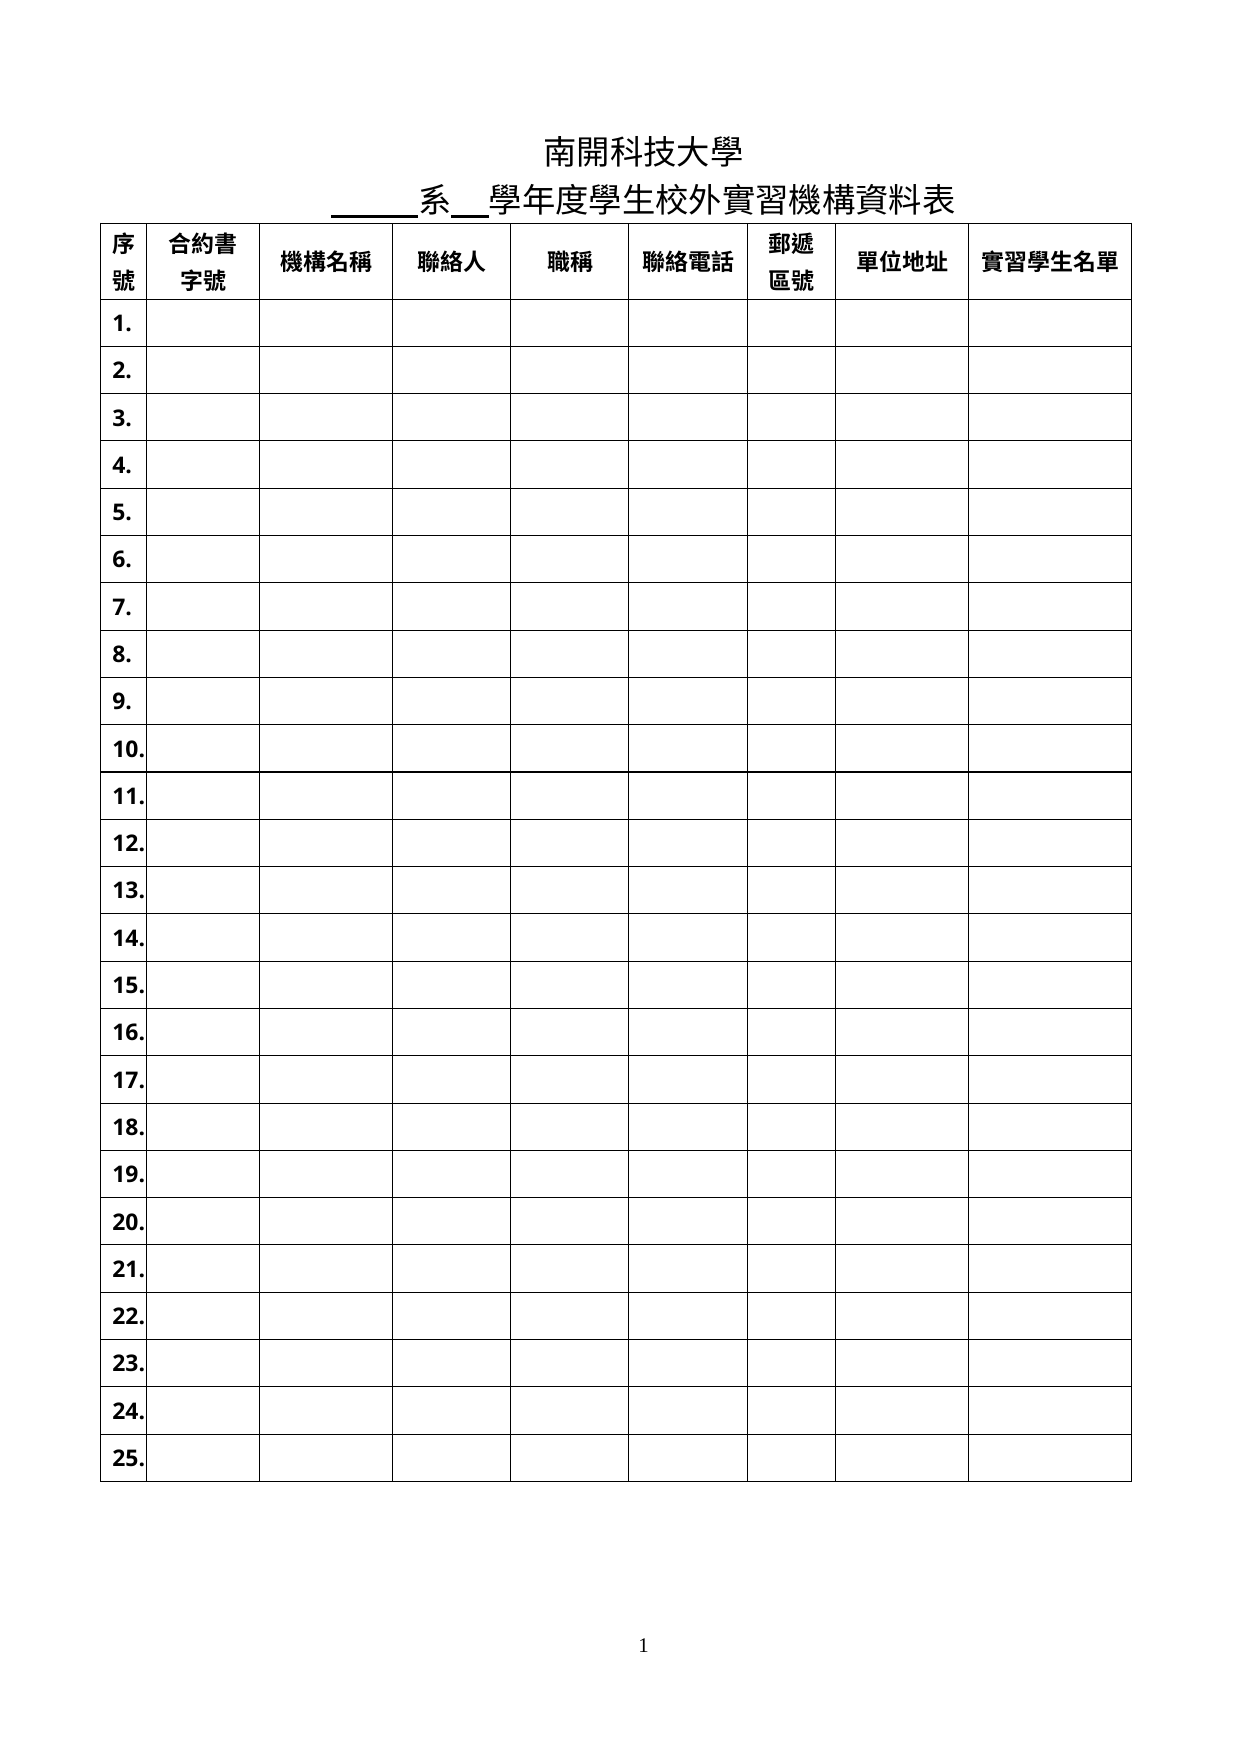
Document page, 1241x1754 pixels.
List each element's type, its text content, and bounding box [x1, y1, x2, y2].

table_cell [748, 678, 835, 724]
table_cell [393, 1387, 510, 1433]
table_cell [101, 867, 146, 913]
table_cell [393, 820, 510, 866]
table_cell [260, 1340, 392, 1386]
table_cell [836, 1340, 968, 1386]
table_cell [748, 1435, 835, 1481]
table_header 聯絡人 [393, 224, 510, 298]
table_cell [511, 1198, 628, 1244]
table_cell [101, 962, 146, 1008]
table_cell [260, 300, 392, 346]
table_cell [748, 489, 835, 535]
table_cell [393, 347, 510, 393]
table_cell [101, 583, 146, 629]
table_cell [147, 1056, 259, 1102]
table_cell [969, 300, 1131, 346]
table_cell [101, 441, 146, 488]
table_cell [836, 1198, 968, 1244]
table_cell [147, 1104, 259, 1150]
table_cell [393, 867, 510, 913]
table_cell [101, 725, 146, 771]
table_cell [836, 725, 968, 771]
table_header 單位地址 [836, 224, 968, 298]
table_cell [147, 1151, 259, 1197]
table_cell [748, 1198, 835, 1244]
table_cell [393, 1198, 510, 1244]
table_cell [511, 820, 628, 866]
table_cell [511, 773, 628, 819]
table_cell [969, 441, 1131, 488]
table_cell [101, 914, 146, 961]
table_cell [969, 1435, 1131, 1481]
table_cell [629, 1056, 747, 1102]
table_cell [748, 1056, 835, 1102]
table_cell [147, 536, 259, 582]
text 南開科技大學 [112, 126, 1174, 174]
table_cell [969, 347, 1131, 393]
table_cell [748, 1245, 835, 1292]
table_cell [511, 678, 628, 724]
table_cell [629, 1245, 747, 1292]
table_cell [969, 773, 1131, 819]
table_cell [101, 631, 146, 677]
table_cell [629, 1198, 747, 1244]
table_cell [147, 583, 259, 629]
table_cell [147, 773, 259, 819]
table_cell [629, 1387, 747, 1433]
table_cell [260, 1198, 392, 1244]
table_cell [629, 962, 747, 1008]
table_cell [101, 1293, 146, 1339]
table_cell [511, 1387, 628, 1433]
table_cell [101, 536, 146, 582]
table_cell [393, 441, 510, 488]
table_cell [260, 962, 392, 1008]
table_header 實習學生名單 [969, 224, 1131, 298]
table_cell [147, 1293, 259, 1339]
table_cell [511, 1009, 628, 1055]
table_cell [511, 441, 628, 488]
table_cell [629, 867, 747, 913]
table_cell [393, 1056, 510, 1102]
table_cell [393, 725, 510, 771]
table_cell [629, 536, 747, 582]
table_cell [147, 394, 259, 440]
table_cell [969, 1151, 1131, 1197]
table_cell [260, 583, 392, 629]
table_cell [969, 489, 1131, 535]
table_cell [629, 1435, 747, 1481]
table_cell [147, 820, 259, 866]
table_cell [836, 1056, 968, 1102]
table_cell [260, 441, 392, 488]
table_cell [969, 394, 1131, 440]
table_cell [836, 489, 968, 535]
table_cell [748, 631, 835, 677]
table_cell [511, 1056, 628, 1102]
table_cell [836, 962, 968, 1008]
table_cell [748, 347, 835, 393]
table_cell [393, 1293, 510, 1339]
table_cell [629, 489, 747, 535]
table_cell [147, 725, 259, 771]
table_cell [511, 1340, 628, 1386]
table_cell [260, 1104, 392, 1150]
table_cell [748, 820, 835, 866]
table_cell [511, 725, 628, 771]
table_cell [101, 1056, 146, 1102]
table_cell [629, 1340, 747, 1386]
table_cell [511, 347, 628, 393]
table_cell [748, 1387, 835, 1433]
table_cell [969, 962, 1131, 1008]
table_cell [969, 1104, 1131, 1150]
table_cell [511, 1293, 628, 1339]
table_cell [101, 1245, 146, 1292]
table_cell [969, 725, 1131, 771]
table_cell [147, 300, 259, 346]
table_cell [147, 1387, 259, 1433]
table_cell [393, 1151, 510, 1197]
table_cell [147, 489, 259, 535]
table_cell [969, 1340, 1131, 1386]
table_cell [629, 347, 747, 393]
table_cell [836, 394, 968, 440]
table_cell [393, 394, 510, 440]
table_cell [836, 1009, 968, 1055]
table_cell [393, 1435, 510, 1481]
table_cell [511, 1151, 628, 1197]
table_cell [393, 1104, 510, 1150]
table_header 郵遞區號 [748, 224, 835, 298]
table_cell [629, 441, 747, 488]
table_cell [147, 441, 259, 488]
table_cell [836, 867, 968, 913]
table_cell [748, 725, 835, 771]
table_header 合約書字號 [147, 224, 259, 298]
table_cell [147, 962, 259, 1008]
table_cell [101, 1151, 146, 1197]
table_cell [101, 347, 146, 393]
table_cell [393, 1340, 510, 1386]
table_cell [101, 1387, 146, 1433]
table_cell [629, 631, 747, 677]
table_cell [393, 631, 510, 677]
table_cell [748, 583, 835, 629]
table_cell [836, 441, 968, 488]
table_cell [748, 867, 835, 913]
table_cell [260, 914, 392, 961]
table_cell [147, 1435, 259, 1481]
table_cell [629, 678, 747, 724]
table_cell [260, 1293, 392, 1339]
table_cell [511, 394, 628, 440]
table_cell [511, 489, 628, 535]
table_cell [147, 678, 259, 724]
table_cell [836, 300, 968, 346]
table_cell [147, 1245, 259, 1292]
table_cell [969, 1245, 1131, 1292]
table_cell [511, 867, 628, 913]
table_cell [748, 536, 835, 582]
table_cell [629, 1009, 747, 1055]
table_cell [260, 1009, 392, 1055]
table_cell [393, 962, 510, 1008]
table_cell [748, 300, 835, 346]
table_cell [511, 1435, 628, 1481]
table_cell [836, 536, 968, 582]
table_cell [969, 820, 1131, 866]
table_cell [101, 678, 146, 724]
table_cell [511, 914, 628, 961]
table_cell [969, 1056, 1131, 1102]
table_cell [629, 394, 747, 440]
table_cell [147, 1009, 259, 1055]
table_header 序號 [101, 224, 146, 298]
table_cell [260, 489, 392, 535]
table_cell [836, 583, 968, 629]
table_cell [629, 1151, 747, 1197]
table_cell [101, 489, 146, 535]
table_cell [511, 583, 628, 629]
table_cell [748, 441, 835, 488]
table_cell [147, 631, 259, 677]
table_cell [393, 678, 510, 724]
table_cell [748, 914, 835, 961]
table_cell [393, 300, 510, 346]
table_header 聯絡電話 [629, 224, 747, 298]
table_cell [260, 1387, 392, 1433]
table_cell [393, 583, 510, 629]
table_cell [511, 300, 628, 346]
table_cell [836, 1151, 968, 1197]
table_cell [836, 347, 968, 393]
table_cell [836, 773, 968, 819]
table_cell [393, 1245, 510, 1292]
table_cell [836, 914, 968, 961]
table_cell [147, 1340, 259, 1386]
table_cell [260, 536, 392, 582]
table_cell [629, 725, 747, 771]
table_cell [969, 678, 1131, 724]
table_cell [629, 1104, 747, 1150]
table_cell [260, 631, 392, 677]
table_cell [748, 1104, 835, 1150]
table_cell [748, 773, 835, 819]
table_cell [260, 1151, 392, 1197]
table_cell [629, 820, 747, 866]
table_cell [260, 867, 392, 913]
table_cell [260, 820, 392, 866]
table_cell [511, 962, 628, 1008]
table_cell [969, 1009, 1131, 1055]
table_header 職稱 [511, 224, 628, 298]
table_cell [260, 773, 392, 819]
table_cell [260, 347, 392, 393]
table_cell [393, 536, 510, 582]
table_cell [147, 1198, 259, 1244]
text 系 學年度學生校外實習機構資料表 [112, 174, 1174, 222]
table_header 機構名稱 [260, 224, 392, 298]
table_cell [260, 725, 392, 771]
table_cell [629, 1293, 747, 1339]
table_cell [836, 1435, 968, 1481]
table_cell [748, 1009, 835, 1055]
table_cell [393, 773, 510, 819]
table_cell [969, 867, 1131, 913]
table_cell [101, 773, 146, 819]
table_cell [629, 773, 747, 819]
table_cell [969, 583, 1131, 629]
table_cell [969, 1387, 1131, 1433]
table_cell [260, 1245, 392, 1292]
table_cell [748, 962, 835, 1008]
table_cell [393, 914, 510, 961]
table_cell [748, 1293, 835, 1339]
table_cell [260, 1056, 392, 1102]
table_cell [393, 489, 510, 535]
table_cell [836, 631, 968, 677]
table_cell [147, 914, 259, 961]
table_cell [629, 583, 747, 629]
table_cell [101, 1009, 146, 1055]
table_cell [969, 1293, 1131, 1339]
table_cell [260, 1435, 392, 1481]
table_cell [969, 536, 1131, 582]
table_cell [101, 820, 146, 866]
table_cell [836, 820, 968, 866]
table_cell [511, 631, 628, 677]
table_cell [836, 1387, 968, 1433]
table_cell [511, 1104, 628, 1150]
table_cell [748, 394, 835, 440]
table_cell [969, 1198, 1131, 1244]
table_cell [969, 631, 1131, 677]
table_cell [629, 914, 747, 961]
table_cell [748, 1340, 835, 1386]
table_cell [147, 867, 259, 913]
table_cell [836, 1245, 968, 1292]
table_cell [836, 1104, 968, 1150]
table_cell [393, 1009, 510, 1055]
table_cell [260, 394, 392, 440]
table_cell [836, 678, 968, 724]
table_cell [101, 300, 146, 346]
table_cell [147, 347, 259, 393]
table_cell [748, 1151, 835, 1197]
table_cell [260, 678, 392, 724]
table_cell [629, 300, 747, 346]
table_cell [101, 1435, 146, 1481]
table_cell [101, 1104, 146, 1150]
table_cell [101, 1198, 146, 1244]
table_cell [969, 914, 1131, 961]
table_cell [101, 1340, 146, 1386]
table_cell [511, 1245, 628, 1292]
table_cell [101, 394, 146, 440]
table_cell [511, 536, 628, 582]
table_cell [836, 1293, 968, 1339]
